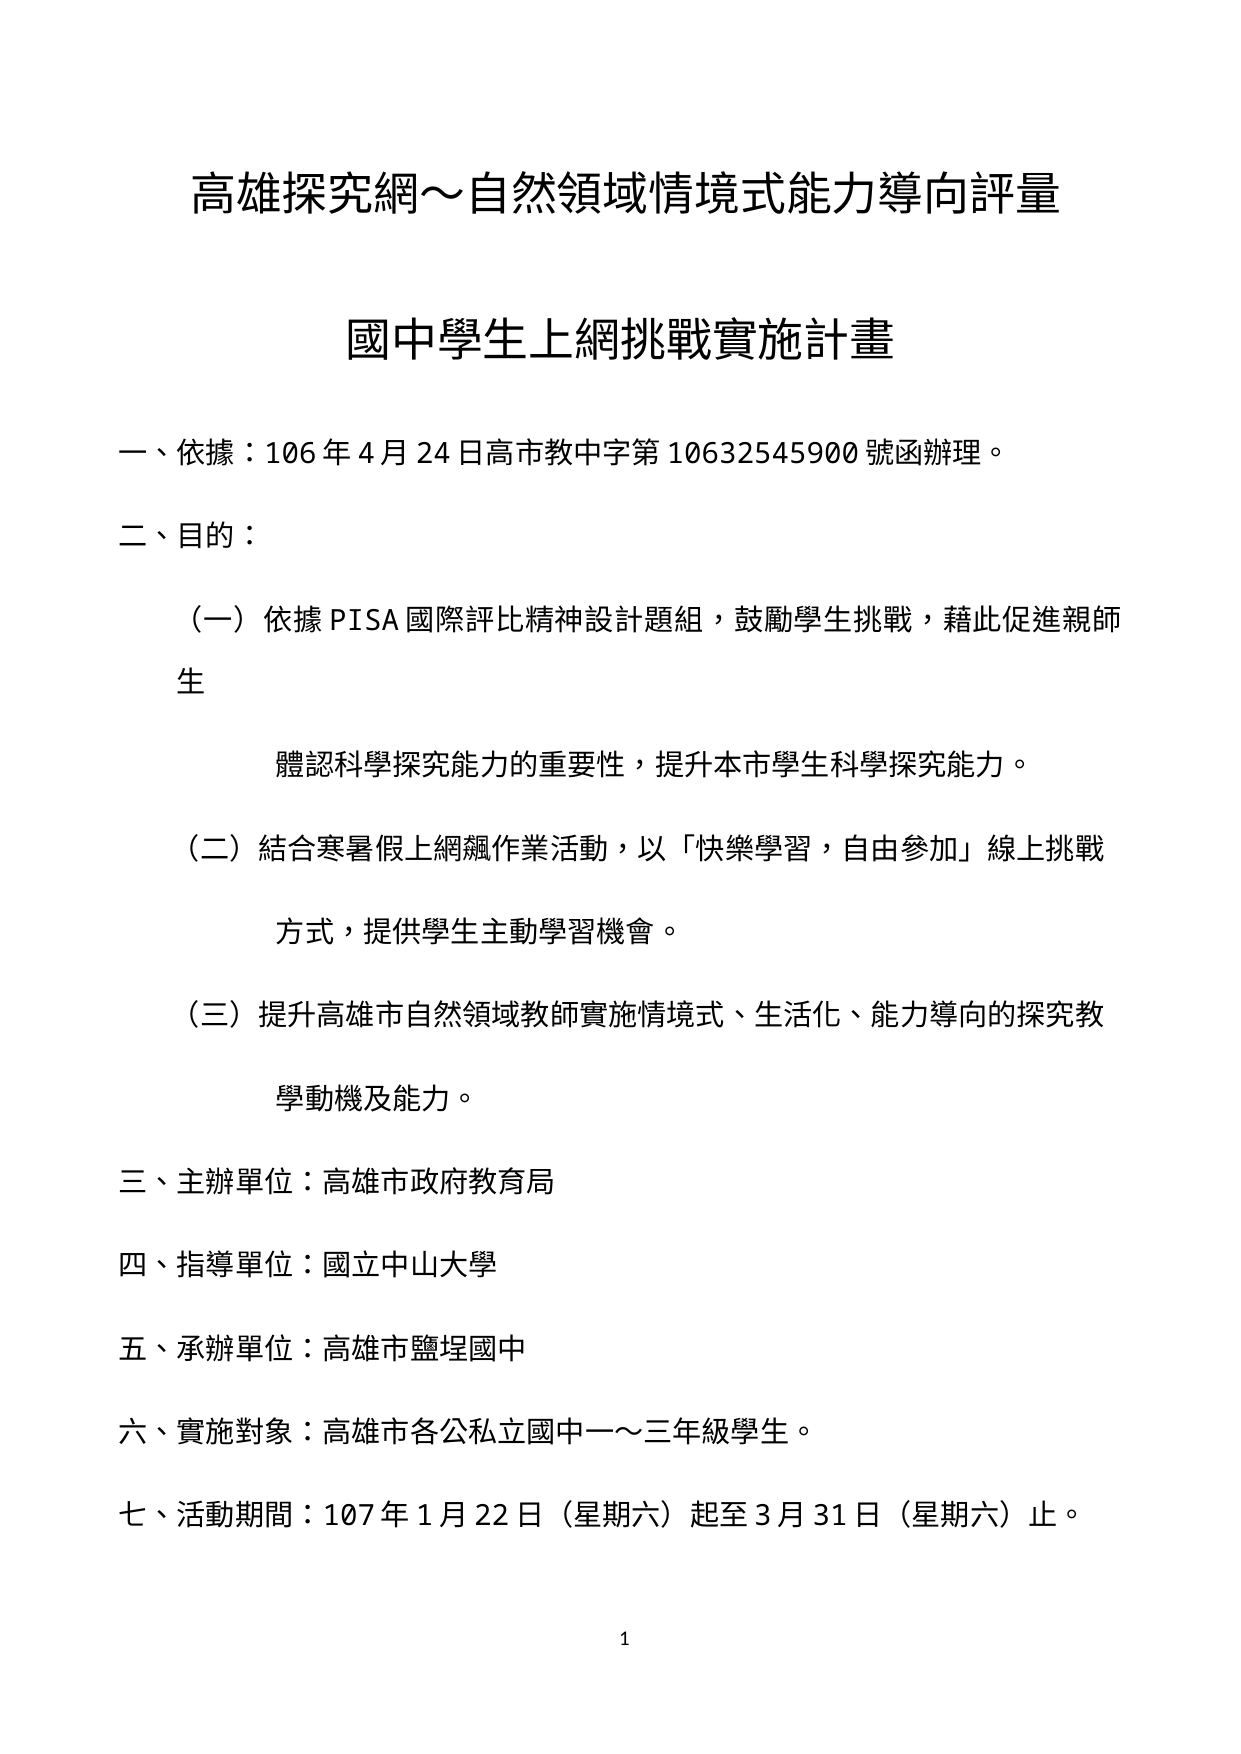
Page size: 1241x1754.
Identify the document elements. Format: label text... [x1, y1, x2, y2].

text 二、目的： [118, 492, 1122, 555]
text 體認科學探究能力的重要性，提升本市學生科學探究能力。 [118, 721, 1122, 784]
text 學動機及能力。 [118, 1055, 1122, 1117]
text 國中學生上網挑戰實施計畫 [118, 263, 1122, 388]
text 三、主辦單位：高雄市政府教育局 [118, 1138, 1122, 1201]
text 六、實施對象：高雄市各公私立國中一～三年級學生。 [118, 1388, 1122, 1451]
text 高雄探究網～自然領域情境式能力導向評量 [118, 117, 1122, 242]
text 七、活動期間：107年1月22日（星期六）起至3月31日（星期六）止。 [118, 1471, 1122, 1534]
text 一、依據：106年4月24日高市教中字第10632545900號函辦理。 [118, 409, 1122, 471]
text 方式，提供學生主動學習機會。 [118, 888, 1122, 951]
text （三）提升高雄市自然領域教師實施情境式、生活化、能力導向的探究教 [118, 971, 1122, 1034]
text （二）結合寒暑假上網飆作業活動，以「快樂學習，自由參加」線上挑戰 [118, 805, 1122, 867]
text （一）依據PISA國際評比精神設計題組，鼓勵學生挑戰，藉此促進親師生 [118, 576, 1122, 701]
text 四、指導單位：國立中山大學 [118, 1221, 1122, 1284]
text 五、承辦單位：高雄市鹽埕國中 [118, 1305, 1122, 1367]
